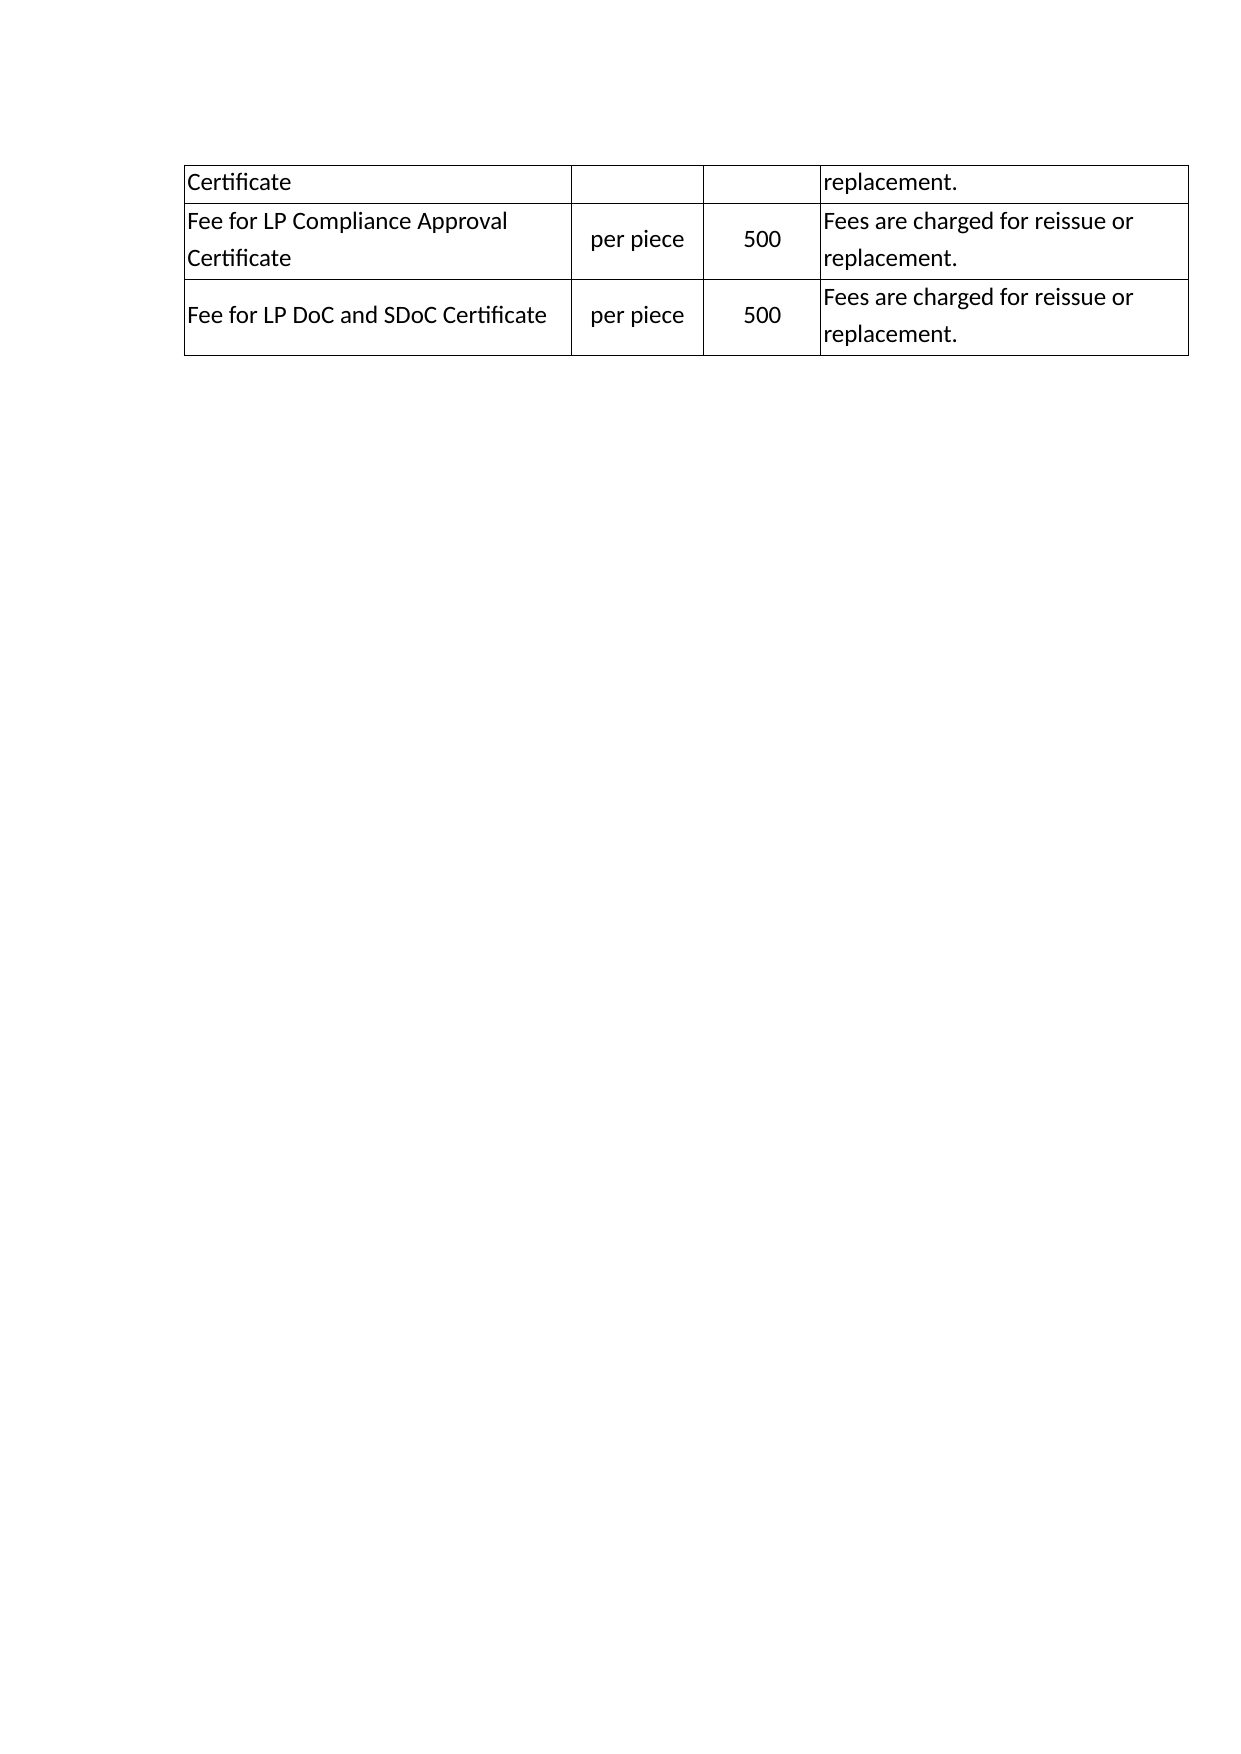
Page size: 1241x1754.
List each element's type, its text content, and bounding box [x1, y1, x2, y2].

table_cell [572, 166, 703, 203]
table_cell [704, 166, 820, 203]
table_cell replacement. [821, 166, 1188, 203]
table_cell Fee for LP Compliance Approval Certificate [185, 204, 571, 279]
table_cell Certificate [185, 166, 571, 203]
table_cell 500 [704, 280, 820, 355]
table_cell Fees are charged for reissue or replacement. [821, 204, 1188, 279]
table_cell 500 [704, 204, 820, 279]
table_cell Fee for LP DoC and SDoC Certificate [185, 280, 571, 355]
table_cell per piece [572, 204, 703, 279]
table_cell per piece [572, 280, 703, 355]
table_cell Fees are charged for reissue or replacement. [821, 280, 1188, 355]
